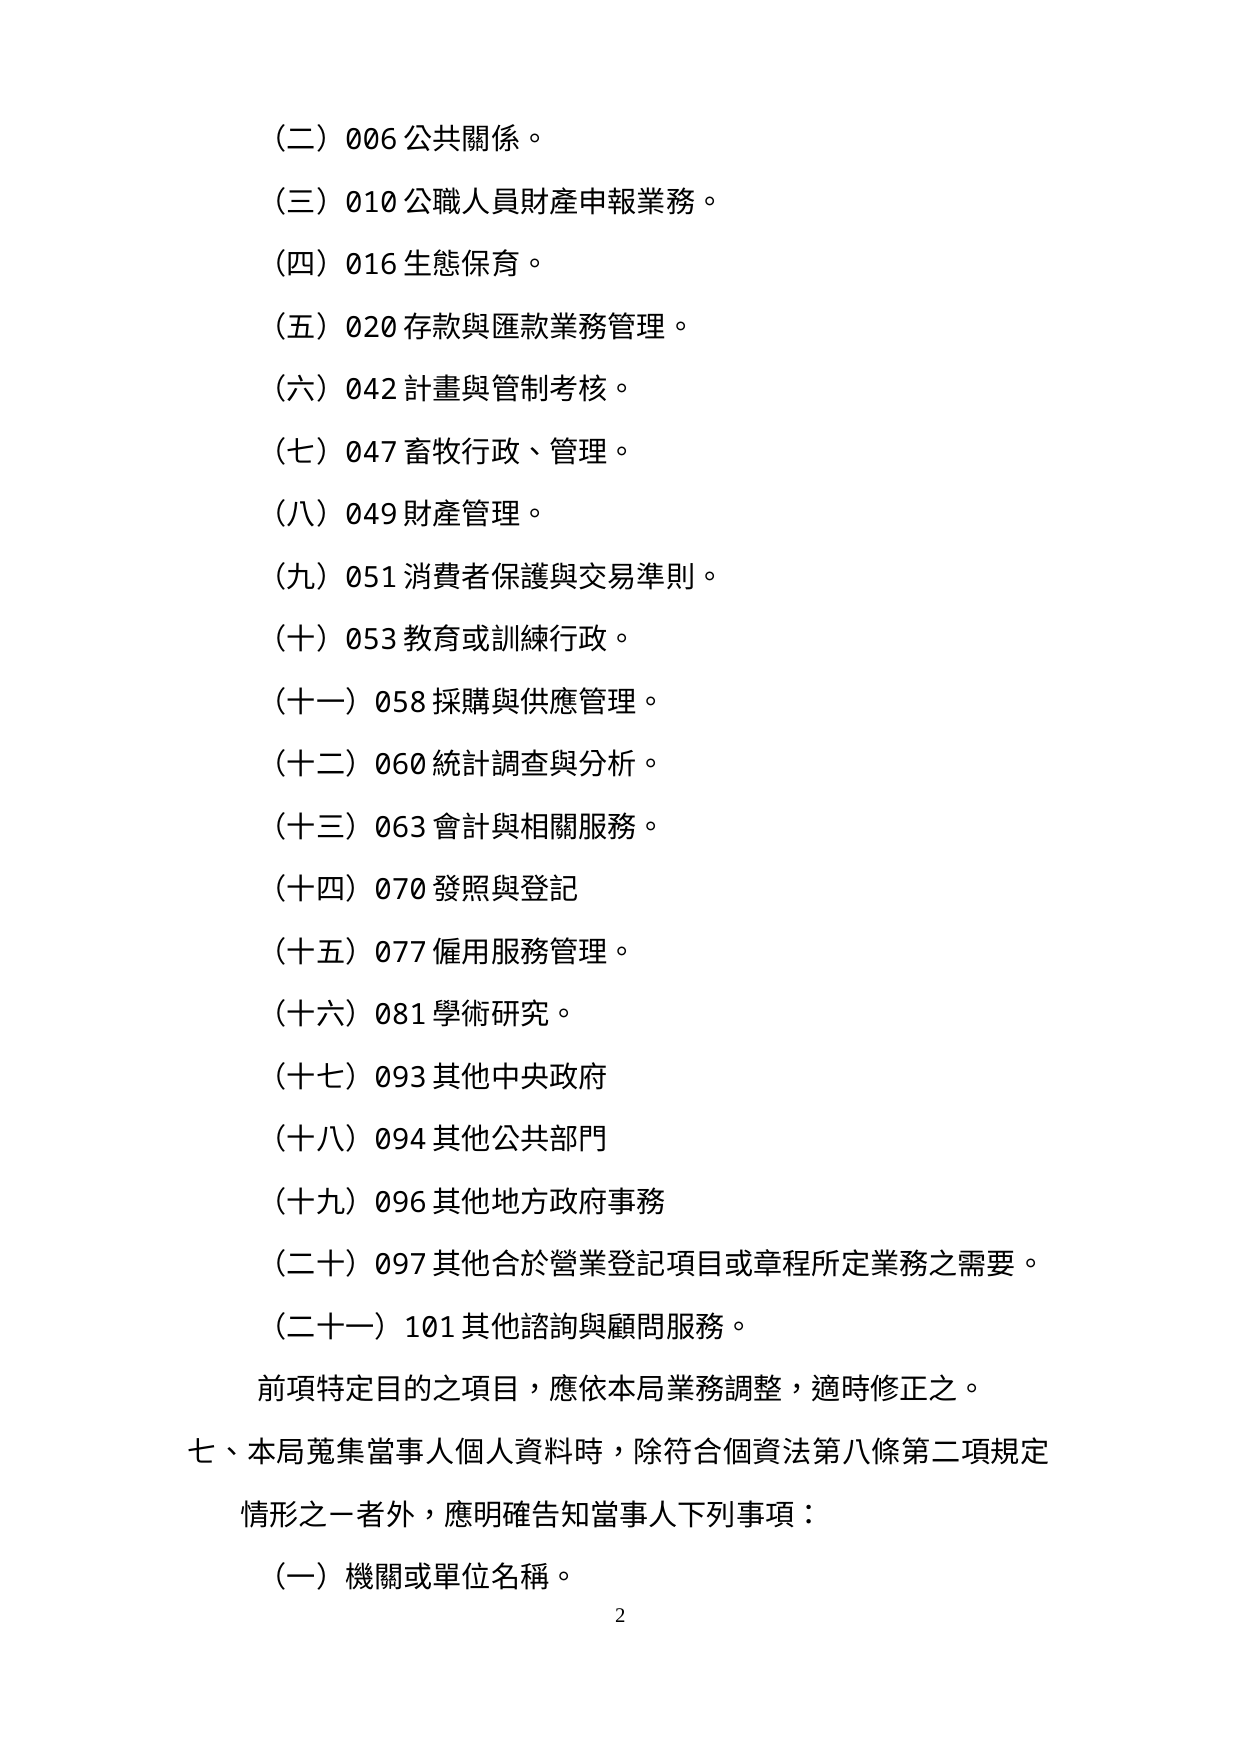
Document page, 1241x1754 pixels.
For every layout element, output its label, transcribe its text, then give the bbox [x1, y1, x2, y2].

text （十五）077僱用服務管理。 [187, 908, 1053, 971]
text （十八）094其他公共部門 [187, 1096, 1053, 1158]
text （八）049財產管理。 [187, 471, 1053, 533]
text （十一）058採購與供應管理。 [187, 658, 1053, 721]
text （十六）081學術研究。 [187, 971, 1053, 1033]
text （十四）070發照與登記 [187, 846, 1053, 908]
text （二十）097其他合於營業登記項目或章程所定業務之需要。 [187, 1221, 1053, 1283]
text （一）機關或單位名稱。 [187, 1533, 1053, 1596]
text （九）051消費者保護與交易準則。 [187, 533, 1053, 596]
text （六）042計畫與管制考核。 [187, 346, 1053, 408]
text （十三）063會計與相關服務。 [187, 783, 1053, 846]
text （十九）096其他地方政府事務 [187, 1158, 1053, 1221]
text 前項特定目的之項目，應依本局業務調整，適時修正之。 [187, 1346, 1053, 1408]
text （十二）060統計調查與分析。 [187, 721, 1053, 783]
text （二）006公共關係。 [187, 96, 1053, 158]
text （五）020存款與匯款業務管理。 [187, 283, 1053, 346]
text 七、本局蒐集當事人個人資料時，除符合個資法第八條第二項規定情形之ㄧ者外，應明確告知當事人下列事項： [187, 1408, 1053, 1533]
text （七）047畜牧行政、管理。 [187, 408, 1053, 471]
text （二十一）101其他諮詢與顧問服務。 [187, 1283, 1053, 1346]
text （三）010公職人員財產申報業務。 [187, 158, 1053, 221]
text （十七）093其他中央政府 [187, 1033, 1053, 1096]
text （十）053教育或訓練行政。 [187, 596, 1053, 658]
text （四）016生態保育。 [187, 221, 1053, 283]
